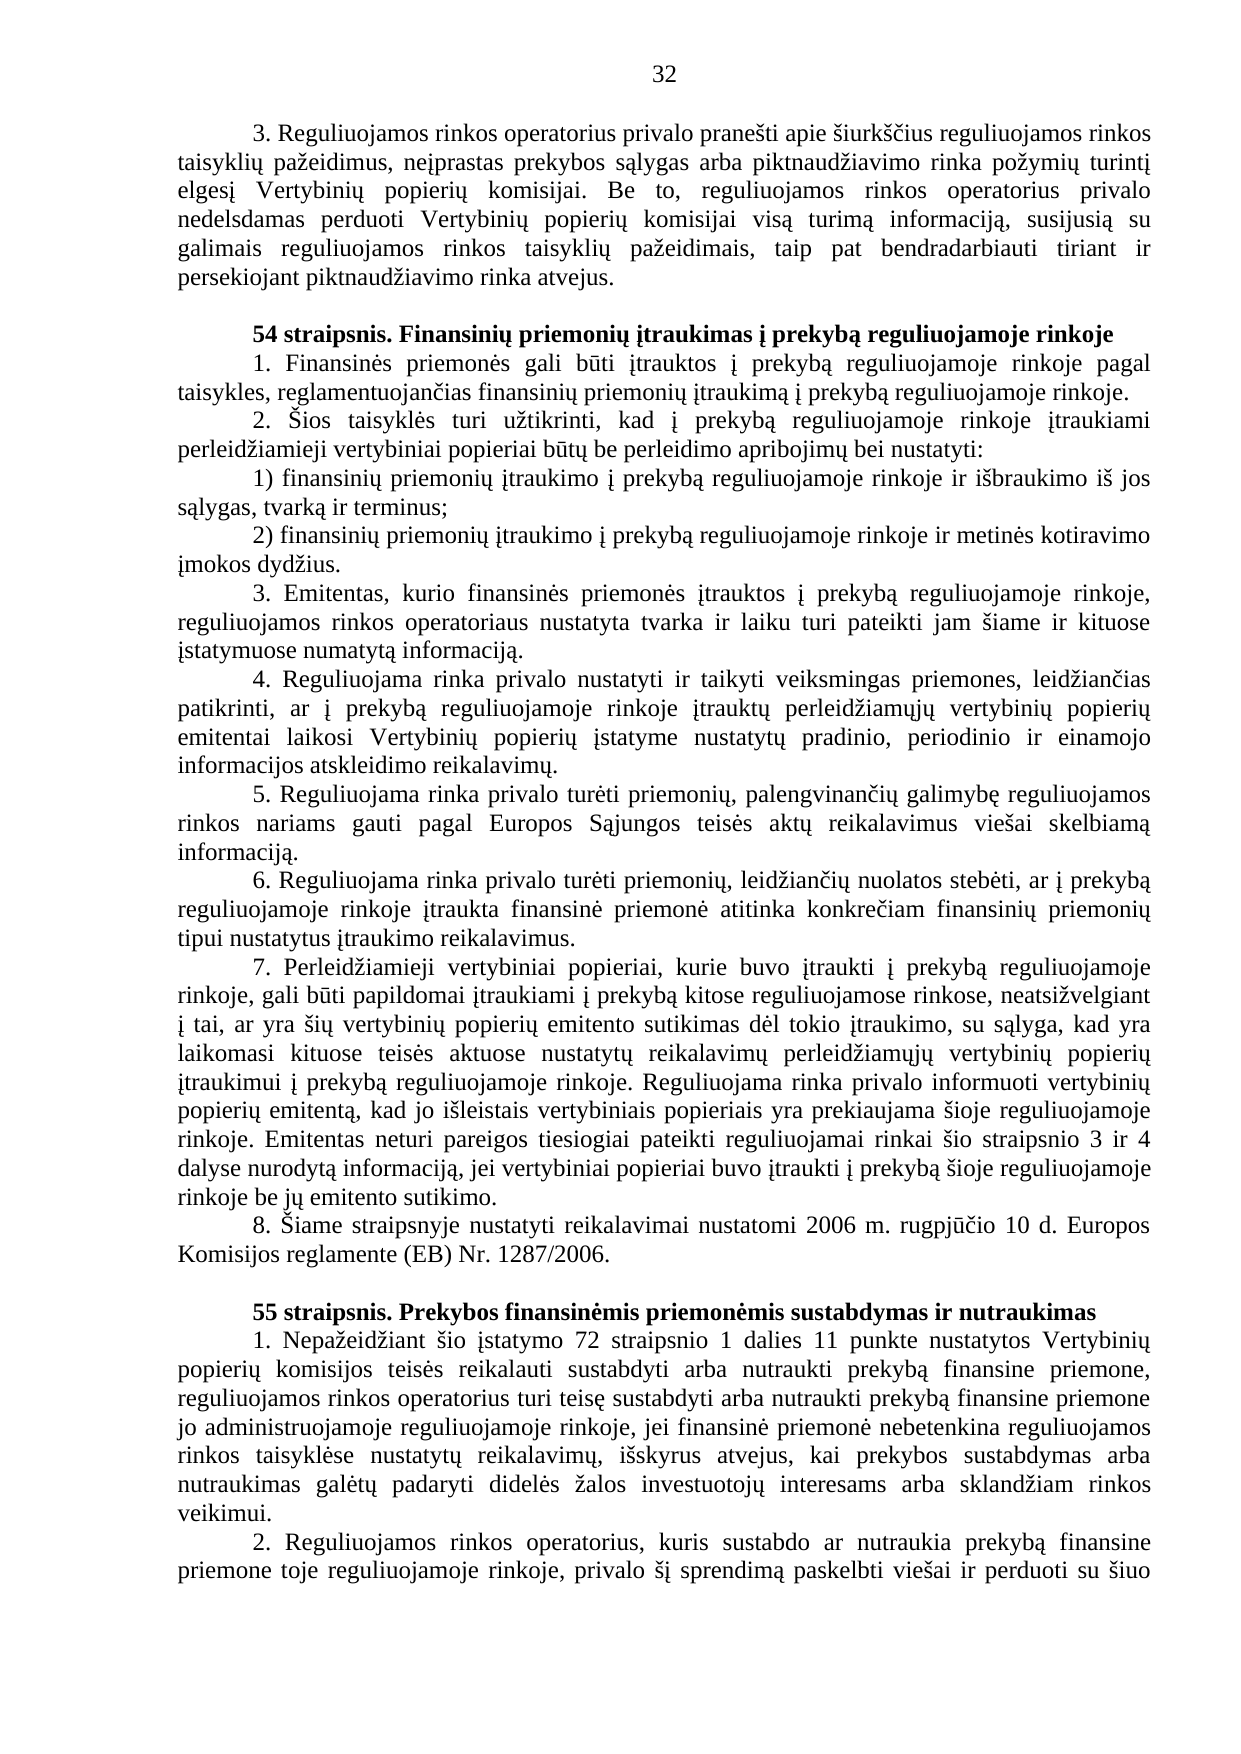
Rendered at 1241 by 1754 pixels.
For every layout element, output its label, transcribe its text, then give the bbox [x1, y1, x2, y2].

text 8. Šiame straipsnyje nustatyti reikalavimai nustatomi 2006 m. rugpjūčio 10 d. Europos Komisijos reglamente (EB) Nr. 1287/2006. [177, 1211, 1152, 1268]
text 1) finansinių priemonių įtraukimo į prekybą reguliuojamoje rinkoje ir išbraukimo iš jos sąlygas, tvarką ir terminus; [177, 463, 1152, 521]
text 2) finansinių priemonių įtraukimo į prekybą reguliuojamoje rinkoje ir metinės kotiravimo įmokos dydžius. [177, 521, 1152, 578]
text 3. Reguliuojamos rinkos operatorius privalo pranešti apie šiurkščius reguliuojamos rinkos taisyklių pažeidimus, neįprastas prekybos sąlygas arba piktnaudžiavimo rinka požymių turintį elgesį Vertybinių popierių komisijai. Be to, reguliuojamos rinkos operatorius privalo nedelsdamas perduoti Vertybinių popierių komisijai visą turimą informaciją, susijusią su galimais reguliuojamos rinkos taisyklių pažeidimais, taip pat bendradarbiauti tiriant ir persekiojant piktnaudžiavimo rinka atvejus. [177, 118, 1152, 291]
text 6. Reguliuojama rinka privalo turėti priemonių, leidžiančių nuolatos stebėti, ar į prekybą reguliuojamoje rinkoje įtraukta finansinė priemonė atitinka konkrečiam finansinių priemonių tipui nustatytus įtraukimo reikalavimus. [177, 866, 1152, 952]
text 4. Reguliuojama rinka privalo nustatyti ir taikyti veiksmingas priemones, leidžiančias patikrinti, ar į prekybą reguliuojamoje rinkoje įtrauktų perleidžiamųjų vertybinių popierių emitentai laikosi Vertybinių popierių įstatyme nustatytų pradinio, periodinio ir einamojo informacijos atskleidimo reikalavimų. [177, 664, 1152, 779]
text 55 straipsnis. Prekybos finansinėmis priemonėmis sustabdymas ir nutraukimas [177, 1297, 1152, 1326]
text 5. Reguliuojama rinka privalo turėti priemonių, palengvinančių galimybę reguliuojamos rinkos nariams gauti pagal Europos Sąjungos teisės aktų reikalavimus viešai skelbiamą informaciją. [177, 779, 1152, 866]
text 54 straipsnis. Finansinių priemonių įtraukimas į prekybą reguliuojamoje rinkoje [177, 319, 1152, 348]
text 7. Perleidžiamieji vertybiniai popieriai, kurie buvo įtraukti į prekybą reguliuojamoje rinkoje, gali būti papildomai įtraukiami į prekybą kitose reguliuojamose rinkose, neatsižvelgiant į tai, ar yra šių vertybinių popierių emitento sutikimas dėl tokio įtraukimo, su sąlyga, kad yra laikomasi kituose teisės aktuose nustatytų reikalavimų perleidžiamųjų vertybinių popierių įtraukimui į prekybą reguliuojamoje rinkoje. Reguliuojama rinka privalo informuoti vertybinių popierių emitentą, kad jo išleistais vertybiniais popieriais yra prekiaujama šioje reguliuojamoje rinkoje. Emitentas neturi pareigos tiesiogiai pateikti reguliuojamai rinkai šio straipsnio 3 ir 4 dalyse nurodytą informaciją, jei vertybiniai popieriai buvo įtraukti į prekybą šioje reguliuojamoje rinkoje be jų emitento sutikimo. [177, 952, 1152, 1211]
text 3. Emitentas, kurio finansinės priemonės įtrauktos į prekybą reguliuojamoje rinkoje, reguliuojamos rinkos operatoriaus nustatyta tvarka ir laiku turi pateikti jam šiame ir kituose įstatymuose numatytą informaciją. [177, 578, 1152, 664]
text 1. Nepažeidžiant šio įstatymo 72 straipsnio 1 dalies 11 punkte nustatytos Vertybinių popierių komisijos teisės reikalauti sustabdyti arba nutraukti prekybą finansine priemone, reguliuojamos rinkos operatorius turi teisę sustabdyti arba nutraukti prekybą finansine priemone jo administruojamoje reguliuojamoje rinkoje, jei finansinė priemonė nebetenkina reguliuojamos rinkos taisyklėse nustatytų reikalavimų, išskyrus atvejus, kai prekybos sustabdymas arba nutraukimas galėtų padaryti didelės žalos investuotojų interesams arba sklandžiam rinkos veikimui. [177, 1326, 1152, 1527]
text 1. Finansinės priemonės gali būti įtrauktos į prekybą reguliuojamoje rinkoje pagal taisykles, reglamentuojančias finansinių priemonių įtraukimą į prekybą reguliuojamoje rinkoje. [177, 348, 1152, 406]
text 2. Reguliuojamos rinkos operatorius, kuris sustabdo ar nutraukia prekybą finansine priemone toje reguliuojamoje rinkoje, privalo šį sprendimą paskelbti viešai ir perduoti su šiuo [177, 1527, 1152, 1584]
text 2. Šios taisyklės turi užtikrinti, kad į prekybą reguliuojamoje rinkoje įtraukiami perleidžiamieji vertybiniai popieriai būtų be perleidimo apribojimų bei nustatyti: [177, 406, 1152, 463]
